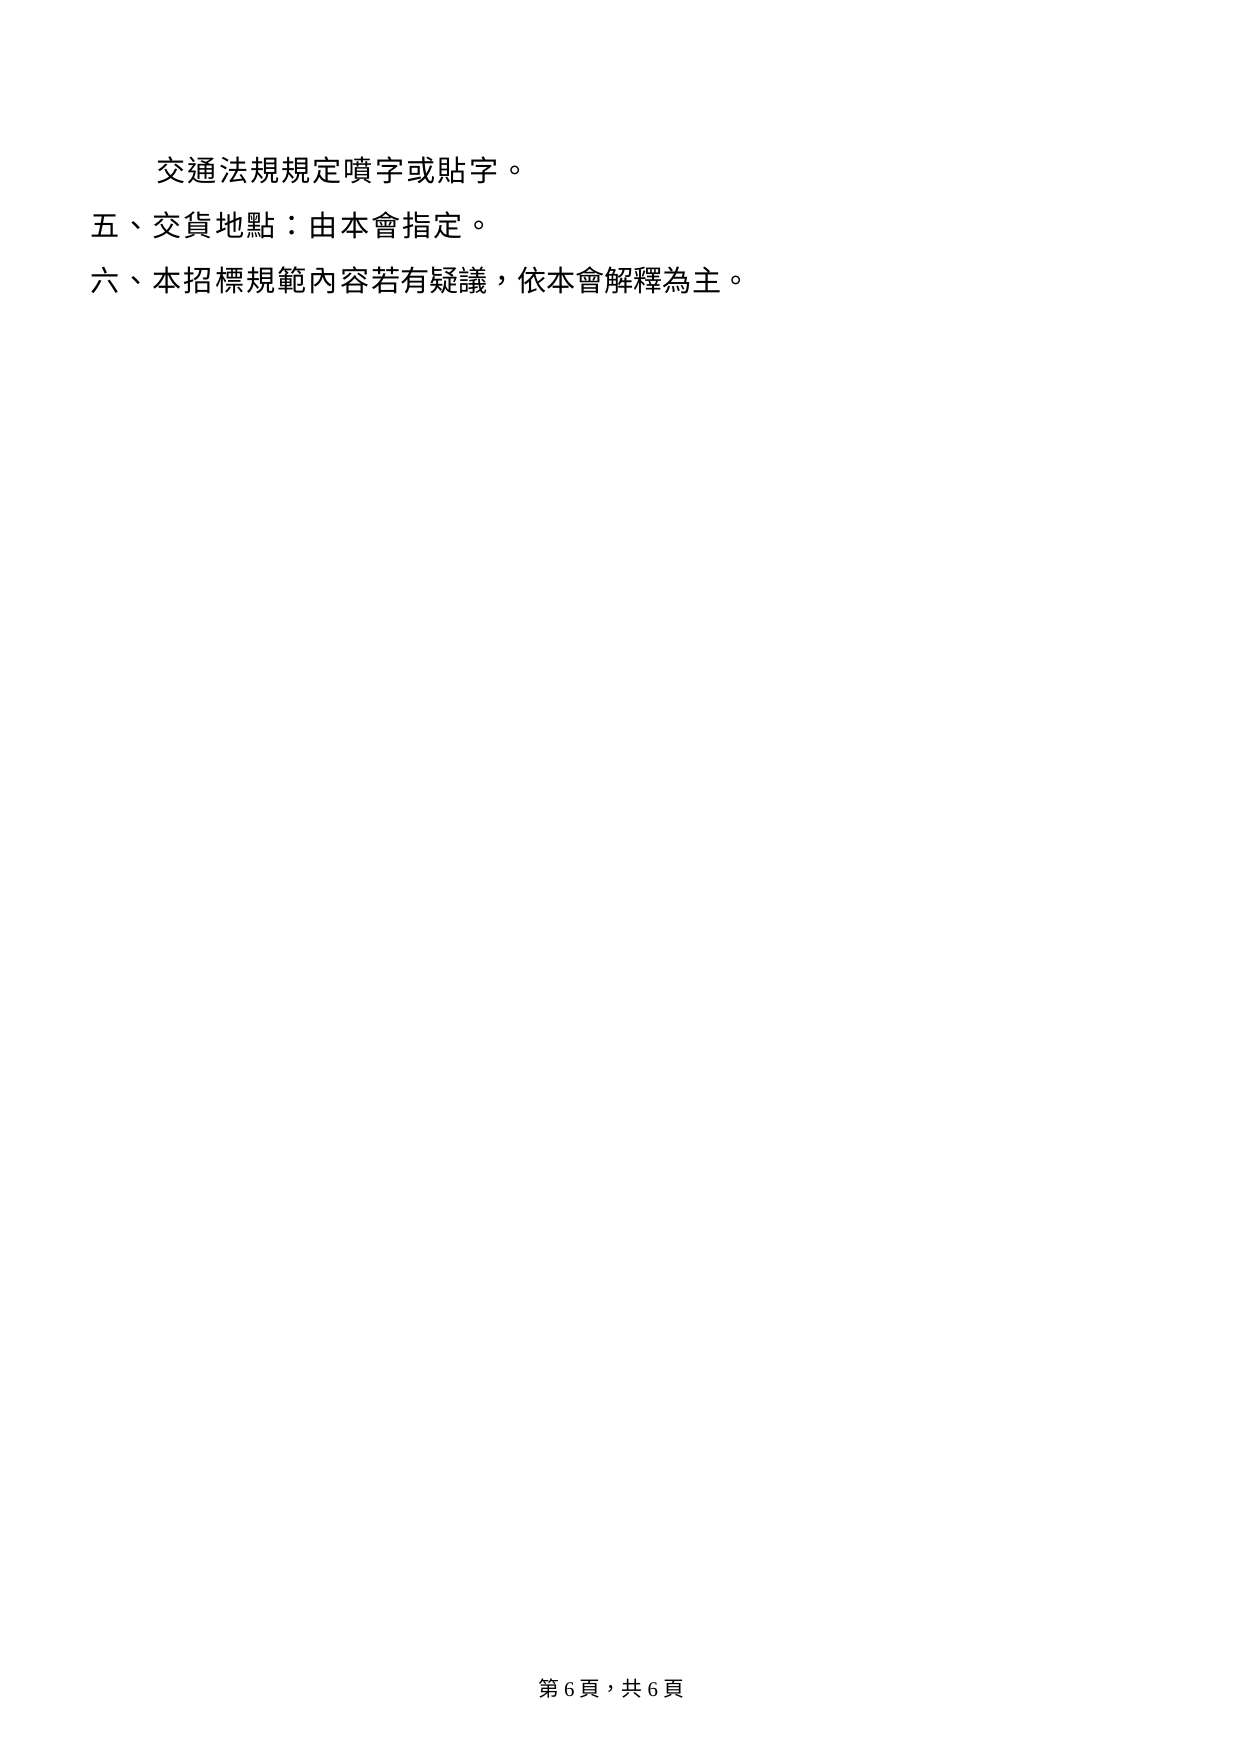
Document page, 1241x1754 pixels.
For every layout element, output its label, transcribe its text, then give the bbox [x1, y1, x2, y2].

text 六、本招標規範內容若有疑議，依本會解釋為主。 [90, 257, 1147, 299]
text 交通法規規定噴字或貼字。 [90, 148, 1147, 190]
text 五、交貨地點：由本會指定。 [90, 202, 1147, 245]
